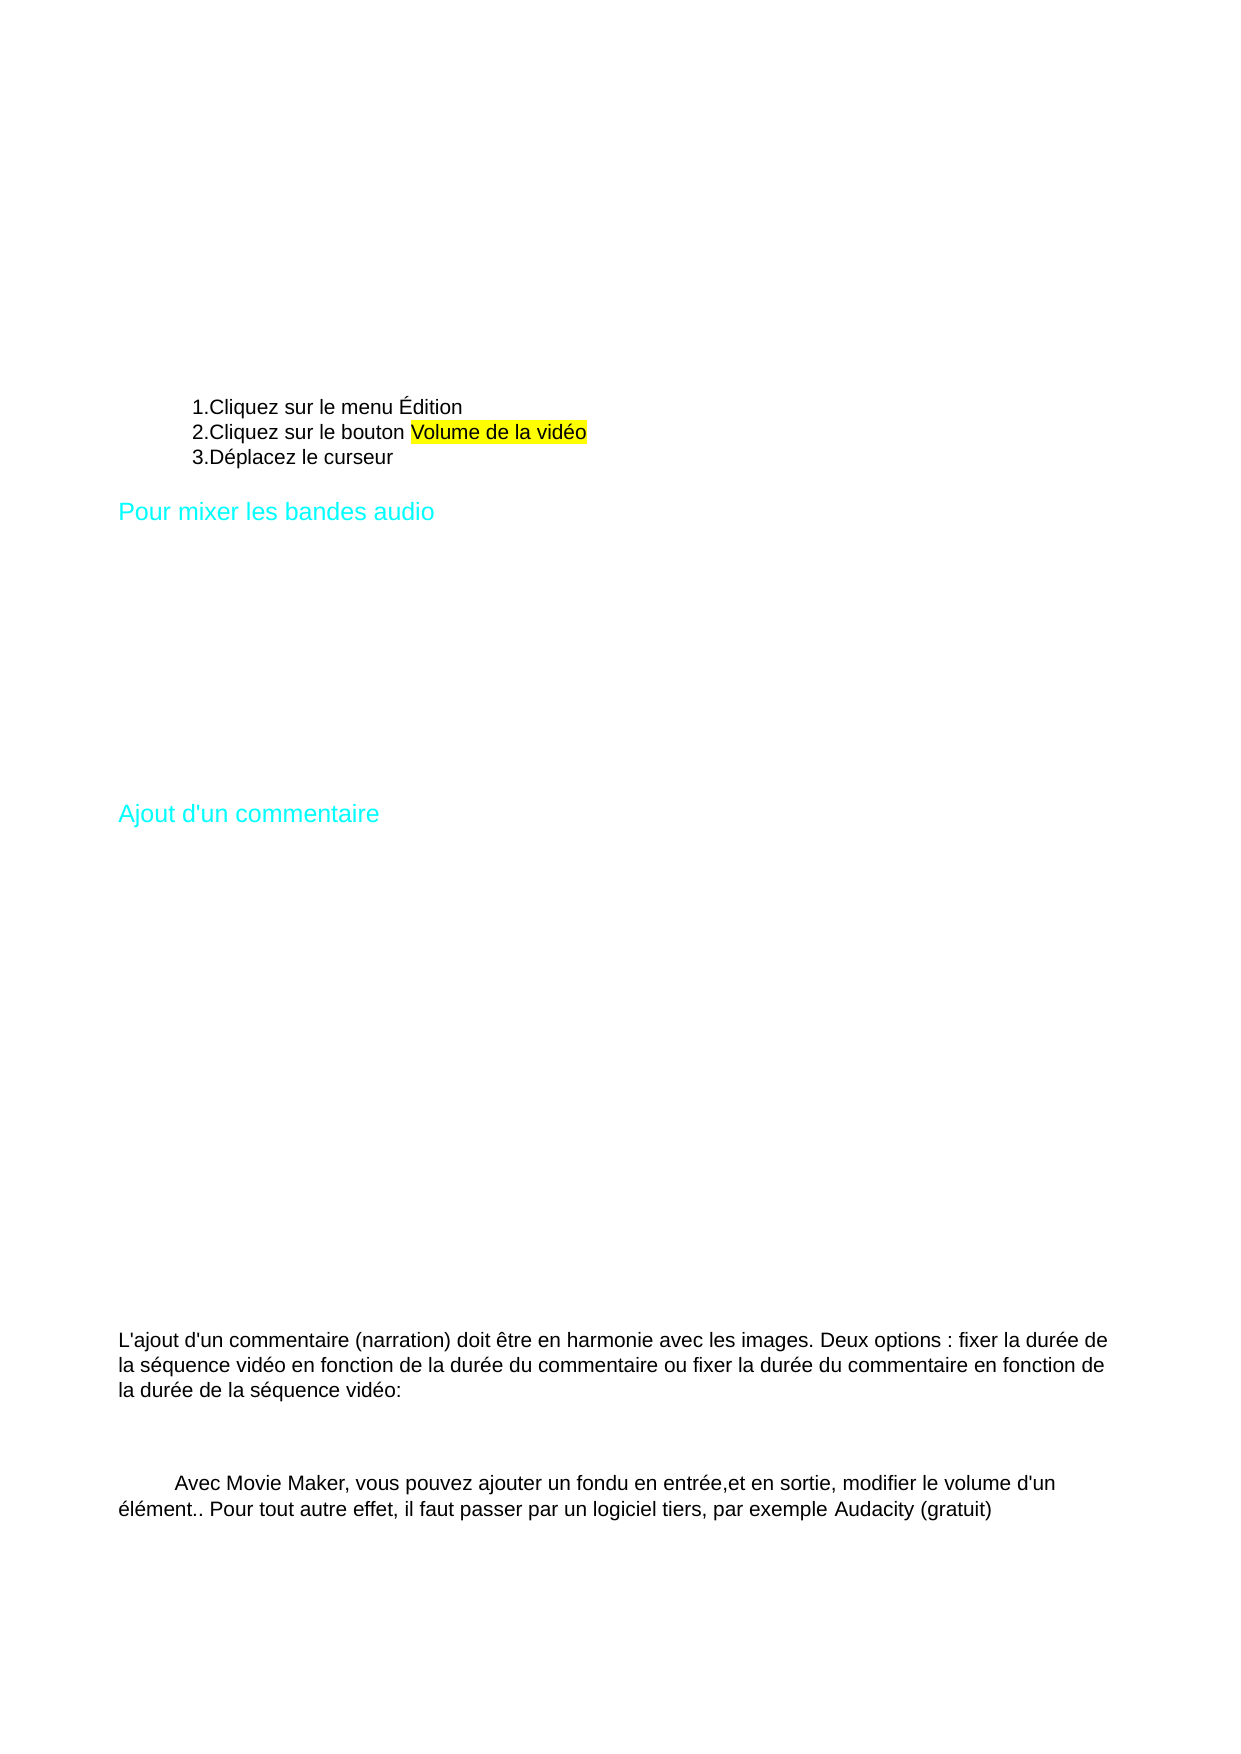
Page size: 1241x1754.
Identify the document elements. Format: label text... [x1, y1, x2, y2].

list Cliquez sur le bouton Volume de la vidéo [118, 419, 1122, 444]
text Ajout d'un commentaire [118, 799, 1122, 828]
text Avec Movie Maker, vous pouvez ajouter un fondu en entrée,et en sortie, modifier le volume d'un élément.. Pour tout autre effet, il faut passer par un logiciel tiers, par exemple Audacity (gratuit) [118, 1440, 1122, 1521]
text Pour mixer les bandes audio [118, 497, 1122, 526]
list Cliquez sur le menu Édition [118, 394, 1122, 419]
list Déplacez le curseur [118, 444, 1122, 469]
text L'ajout d'un commentaire (narration) doit être en harmonie avec les images. Deux options : fixer la durée de la séquence vidéo en fonction de la durée du commentaire ou fixer la durée du commentaire en fonction de la durée de la séquence vidéo: [118, 1326, 1122, 1401]
